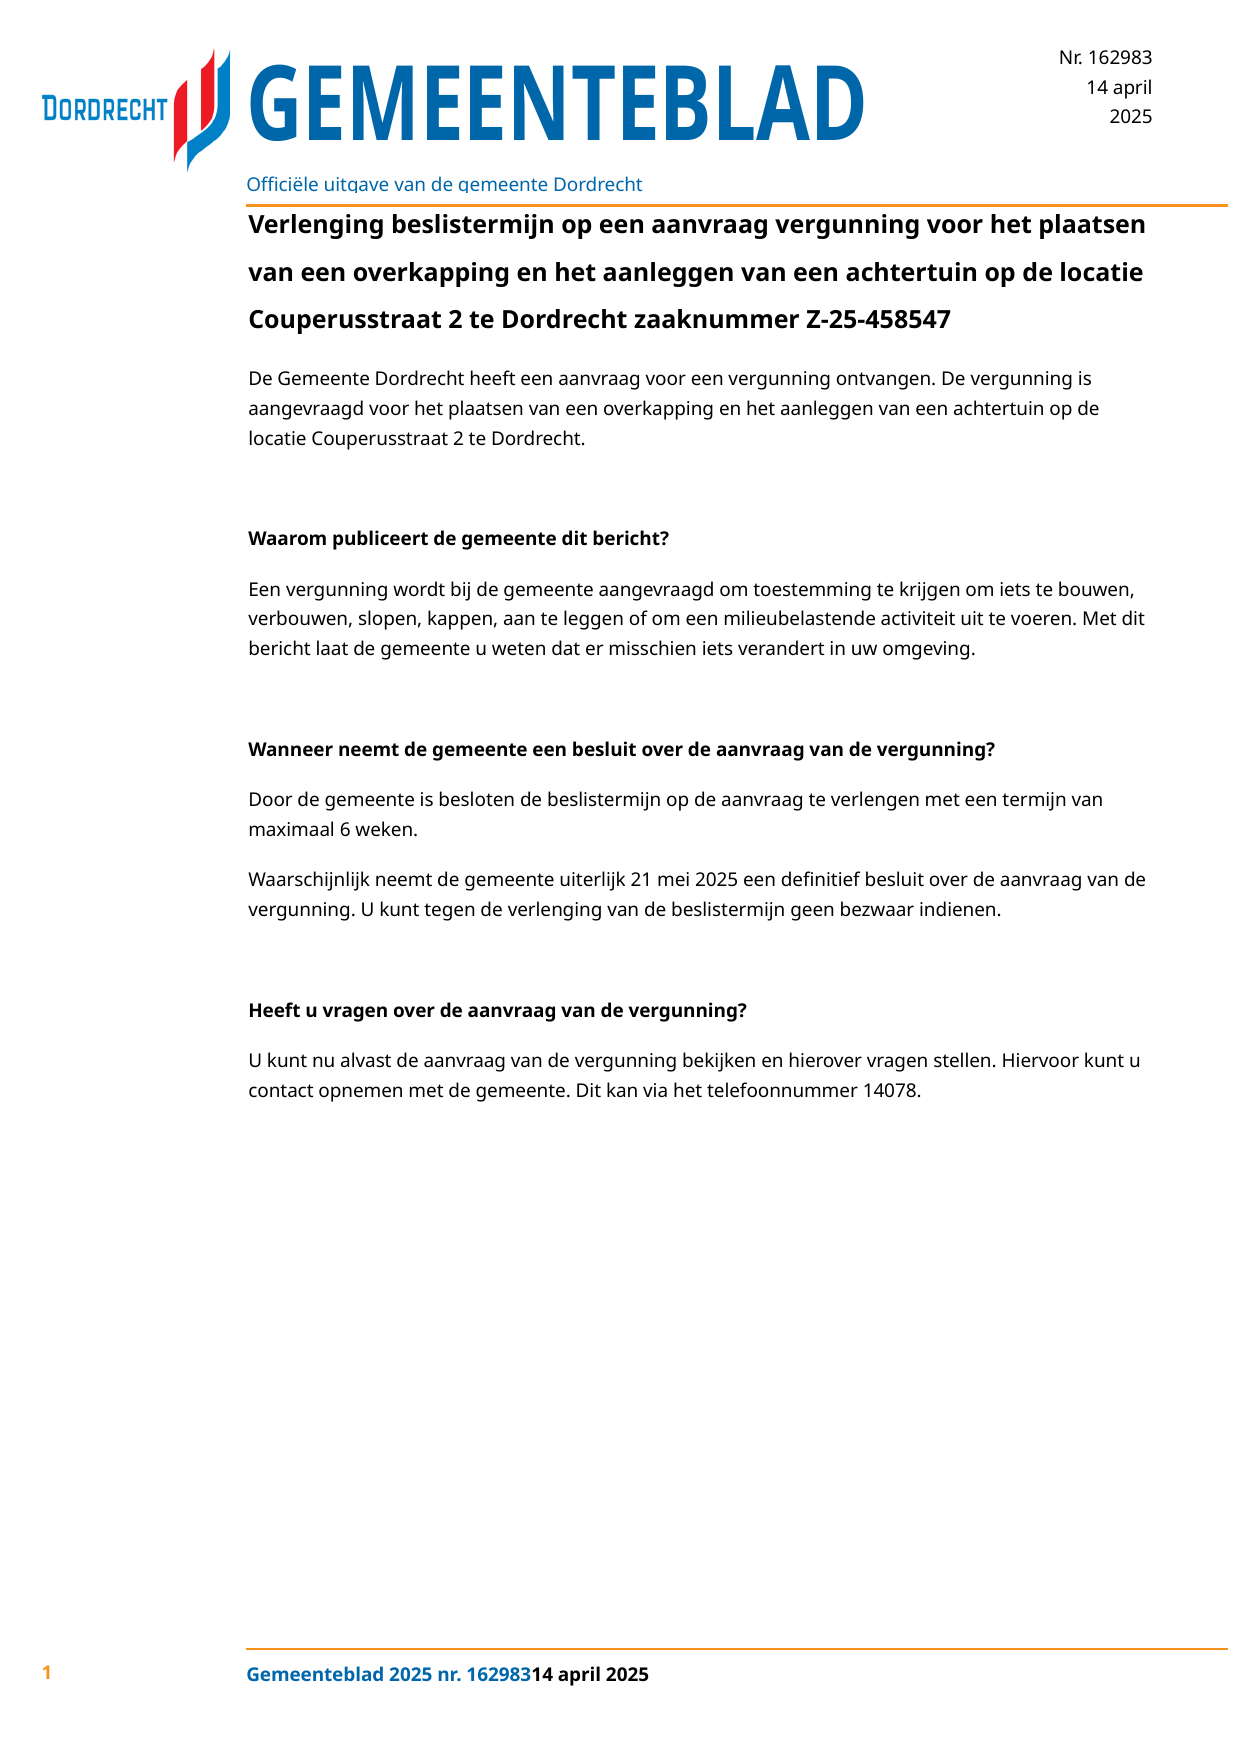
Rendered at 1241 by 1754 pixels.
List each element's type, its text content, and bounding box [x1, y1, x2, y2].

text De Gemeente Dordrecht heeft een aanvraag voor een vergunning ontvangen. De vergunning is aangevraagd voor het plaatsen van een overkapping en het aanleggen van een achtertuin op de locatie Couperusstraat 2 te Dordrecht. [248, 366, 1152, 450]
text Verlenging beslistermijn op een aanvraag vergunning voor het plaatsen van een overkapping en het aanleggen van een achtertuin op de locatie Couperusstraat 2 te Dordrecht zaaknummer Z-25-458547 [248, 207, 1152, 336]
picture [41, 47, 231, 172]
text U kunt nu alvast de aanvraag van de vergunning bekijken en hierover vragen stellen. Hiervoor kunt u contact opnemen met de gemeente. Dit kan via het telefoonnummer 14078. [248, 1047, 1152, 1102]
text Waarschijnlijk neemt de gemeente uiterlijk 21 mei 2025 een definitief besluit over de aanvraag van de vergunning. U kunt tegen de verlenging van de beslistermijn geen bezwaar indienen. [248, 866, 1152, 922]
text Een vergunning wordt bij de gemeente aangevraagd om toestemming te krijgen om iets te bouwen, verbouwen, slopen, kappen, aan te leggen of om een milieubelastende activiteit uit te voeren. Met dit bericht laat de gemeente u weten dat er misschien iets verandert in uw omgeving. [248, 576, 1152, 661]
text Wanneer neemt de gemeente een besluit over de aanvraag van de vergunning? [248, 736, 1152, 762]
text Door de gemeente is besloten de beslistermijn op de aanvraag te verlengen met een termijn van maximaal 6 weken. [248, 786, 1152, 842]
text Waarom publiceert de gemeente dit bericht? [248, 526, 1152, 551]
text Heeft u vragen over de aanvraag van de vergunning? [248, 997, 1152, 1022]
